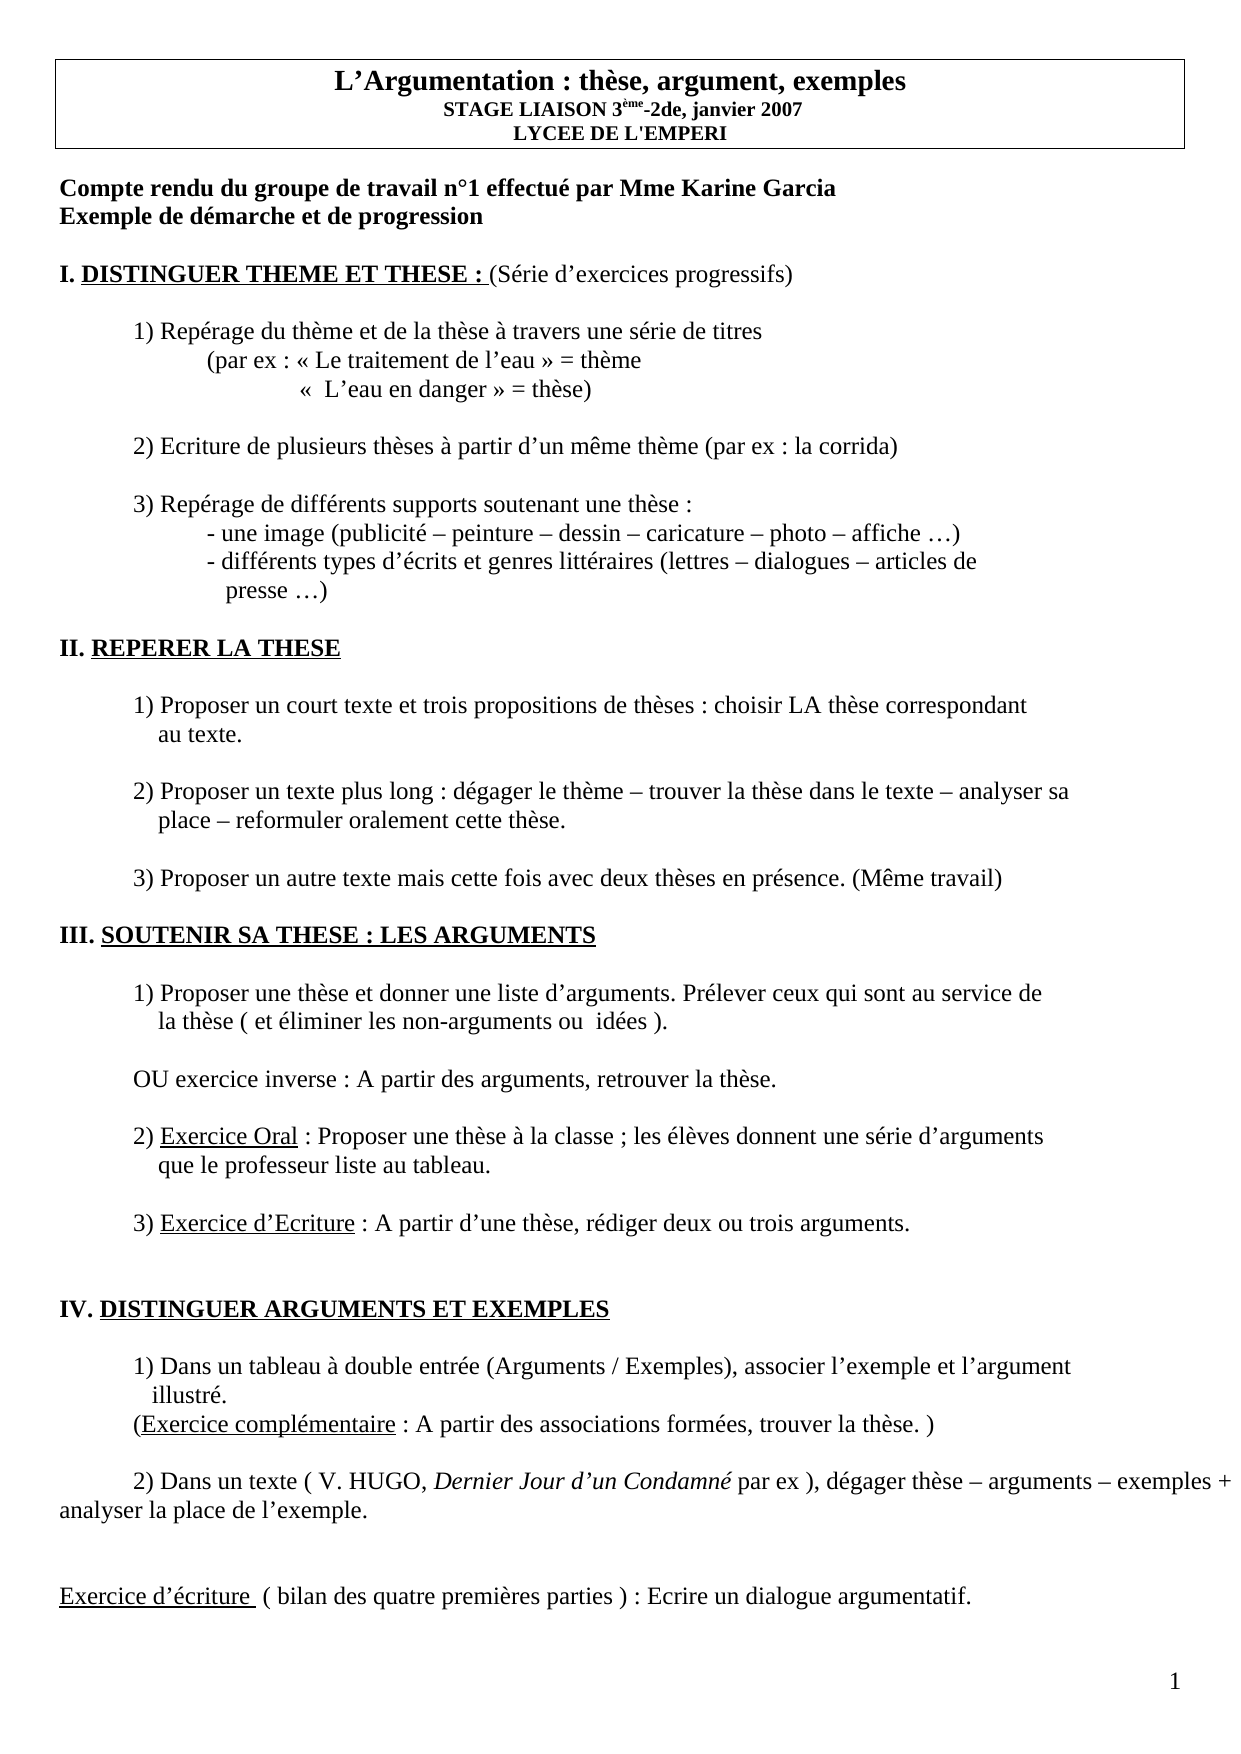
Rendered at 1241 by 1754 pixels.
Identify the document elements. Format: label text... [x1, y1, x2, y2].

text L’Argumentation : thèse, argument, exemples [56, 60, 1184, 97]
text illustré. [59, 1380, 1240, 1409]
text Compte rendu du groupe de travail n°1 effectué par Mme Karine Garcia [59, 173, 1181, 201]
text Exemple de démarche et de progression [59, 201, 1181, 230]
text STAGE LIAISON 3ème-2de, janvier 2007 [59, 97, 1181, 117]
text Exercice d’écriture ( bilan des quatre premières parties ) : Ecrire un dialogue argumentatif. [59, 1581, 1240, 1610]
text - différents types d’écrits et genres littéraires (lettres – dialogues – articles de [59, 546, 1181, 575]
text 2) Ecriture de plusieurs thèses à partir d’un même thème (par ex : la corrida) [59, 431, 1181, 460]
text 1) Repérage du thème et de la thèse à travers une série de titres [59, 316, 1181, 345]
text 2) Dans un texte ( V. HUGO, Dernier Jour d’un Condamné par ex ), dégager thèse – arguments – exemples + analyser la place de l’exemple. [59, 1466, 1240, 1524]
text IV. DISTINGUER ARGUMENTS ET EXEMPLES [59, 1294, 1240, 1323]
text place – reformuler oralement cette thèse. [59, 805, 1240, 834]
text 3) Proposer un autre texte mais cette fois avec deux thèses en présence. (Même travail) [59, 863, 1240, 891]
text presse …) [59, 575, 1181, 604]
text I. DISTINGUER THEME ET THESE : (Série d’exercices progressifs) [59, 259, 1181, 288]
text - une image (publicité – peinture – dessin – caricature – photo – affiche …) [59, 518, 1181, 546]
text II. REPERER LA THESE [59, 633, 1181, 661]
text que le professeur liste au tableau. [59, 1150, 1240, 1179]
text (par ex : « Le traitement de l’eau » = thème [59, 345, 1181, 374]
text 1) Proposer une thèse et donner une liste d’arguments. Prélever ceux qui sont au service de [59, 978, 1240, 1006]
text LYCEE DE L'EMPERI [56, 117, 1184, 148]
text 3) Repérage de différents supports soutenant une thèse : [59, 489, 1181, 518]
text « L’eau en danger » = thèse) [59, 374, 1181, 403]
text OU exercice inverse : A partir des arguments, retrouver la thèse. [59, 1064, 1240, 1093]
text 2) Exercice Oral : Proposer une thèse à la classe ; les élèves donnent une série d’arguments [59, 1121, 1240, 1150]
text au texte. [59, 719, 1240, 748]
text 3) Exercice d’Ecriture : A partir d’une thèse, rédiger deux ou trois arguments. [59, 1208, 1240, 1236]
text la thèse ( et éliminer les non-arguments ou idées ). [59, 1006, 1240, 1035]
text III. SOUTENIR SA THESE : LES ARGUMENTS [59, 920, 1240, 949]
text 1) Dans un tableau à double entrée (Arguments / Exemples), associer l’exemple et l’argument [59, 1351, 1240, 1380]
text 2) Proposer un texte plus long : dégager le thème – trouver la thèse dans le texte – analyser sa [59, 776, 1240, 805]
text (Exercice complémentaire : A partir des associations formées, trouver la thèse. ) [59, 1409, 1240, 1438]
text 1) Proposer un court texte et trois propositions de thèses : choisir LA thèse correspondant [59, 690, 1240, 719]
